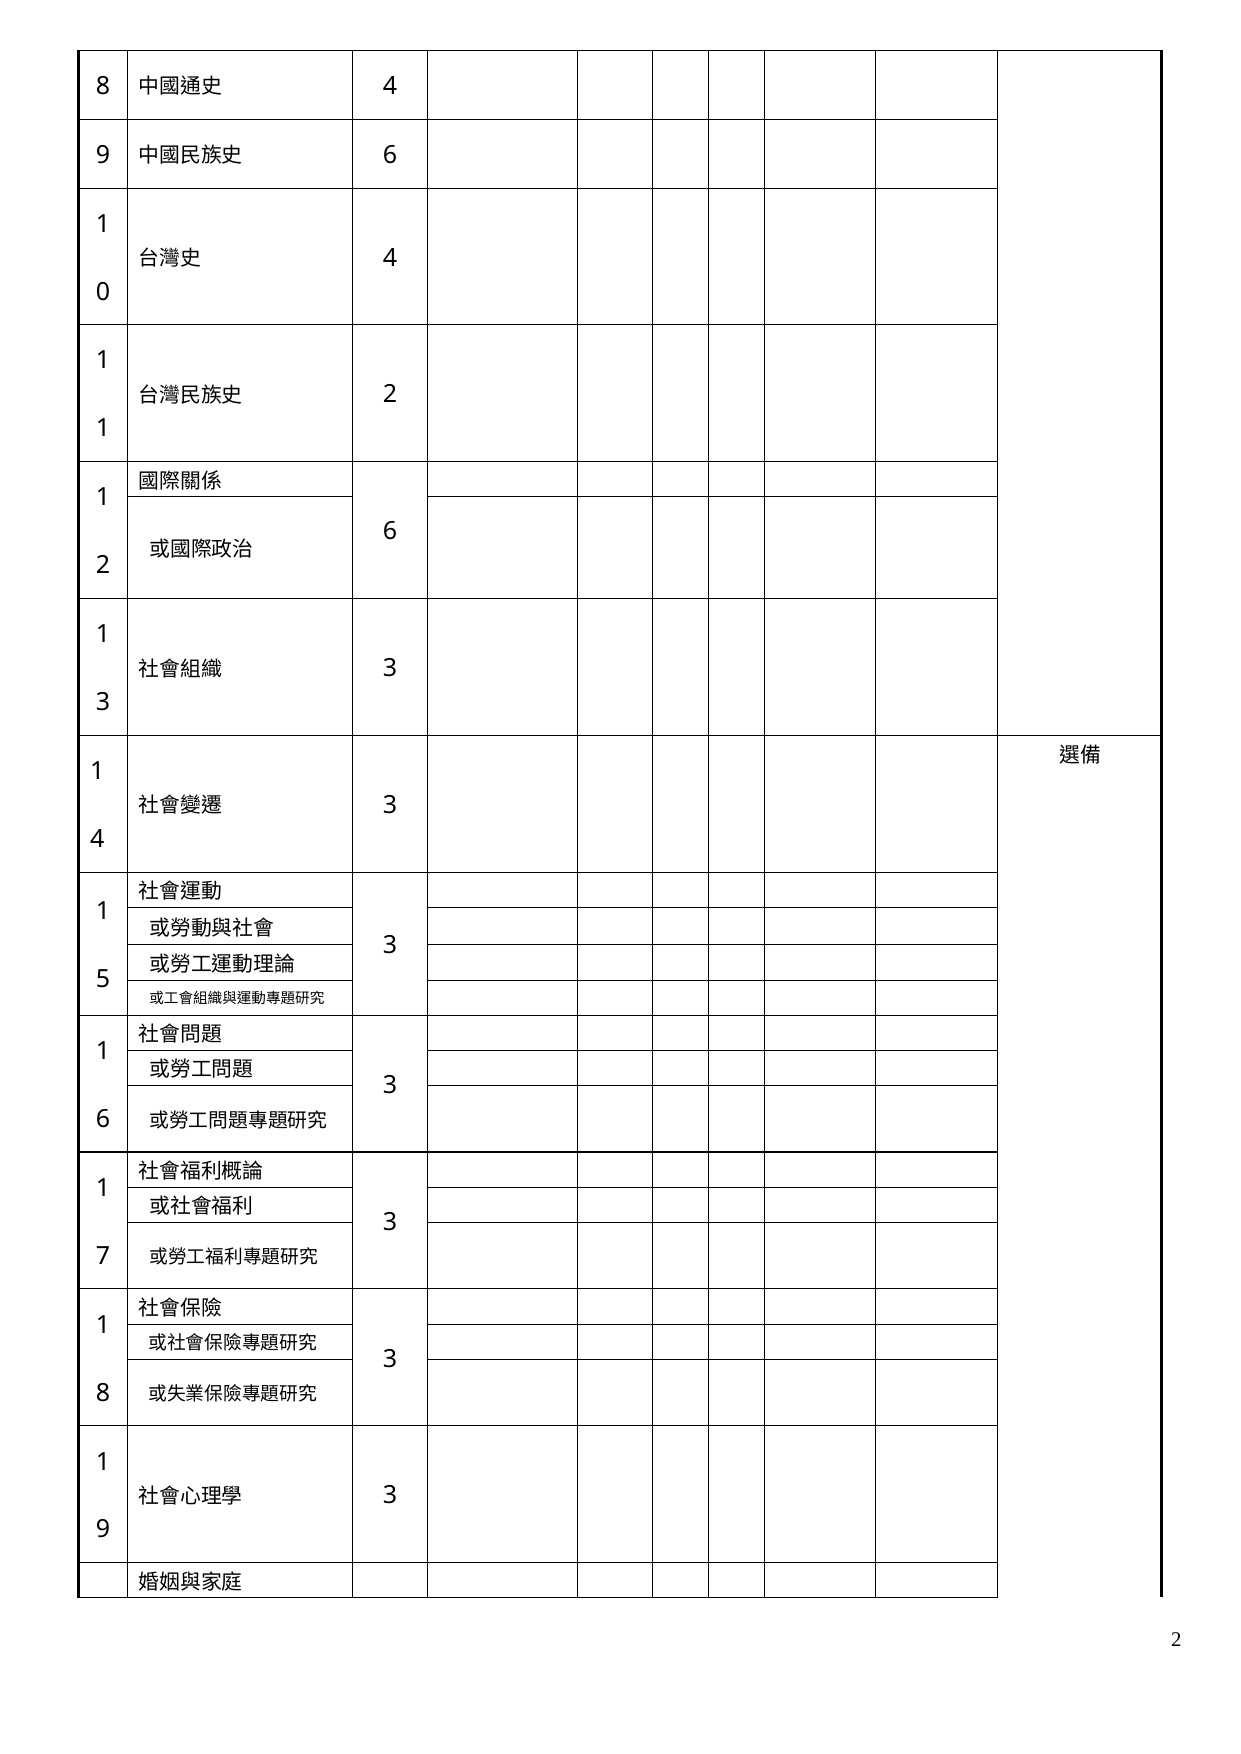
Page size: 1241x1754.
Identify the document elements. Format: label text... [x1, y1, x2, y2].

table_cell [428, 1360, 577, 1425]
table_cell 中國通史 [128, 51, 352, 118]
table_cell [998, 1324, 1160, 1358]
table_cell [653, 51, 708, 118]
table_cell [998, 1562, 1160, 1597]
table_cell [653, 462, 708, 496]
table_cell [765, 736, 875, 872]
table_cell [653, 736, 708, 872]
table_cell 4 [353, 51, 427, 118]
table_cell [578, 1325, 652, 1358]
table_cell [353, 1563, 427, 1597]
table_cell [998, 51, 1160, 735]
table_cell [428, 325, 577, 461]
table_cell 6 [353, 120, 427, 187]
table_cell 社會心理學 [128, 1426, 352, 1562]
table_cell 或勞工福利專題研究 [128, 1223, 352, 1288]
table_cell [653, 1289, 708, 1323]
table_cell [876, 945, 997, 979]
table_cell 或失業保險專題研究 [128, 1360, 352, 1425]
table_cell 10 [80, 189, 127, 324]
table_cell [653, 873, 708, 907]
table_cell [428, 1426, 577, 1562]
table_cell [876, 1289, 997, 1323]
table_cell [653, 189, 708, 324]
table_cell [653, 981, 708, 1014]
table_cell [428, 736, 577, 872]
table_cell [709, 873, 764, 907]
table_cell 或勞工問題專題研究 [128, 1086, 352, 1151]
table_cell [428, 1153, 577, 1187]
table_cell [428, 189, 577, 324]
table_cell 台灣史 [128, 189, 352, 324]
table_cell 13 [80, 599, 127, 735]
table_cell [653, 1051, 708, 1085]
table_cell [578, 908, 652, 944]
table_cell 社會保險 [128, 1289, 352, 1323]
table_cell 或社會福利 [128, 1188, 352, 1222]
table_cell [998, 1187, 1160, 1222]
table_cell [709, 1086, 764, 1151]
table_cell [653, 945, 708, 979]
table_cell [578, 1289, 652, 1323]
table_cell [998, 1222, 1160, 1288]
table_cell [709, 1223, 764, 1288]
table_cell 國際關係 [128, 462, 352, 496]
table_cell [428, 945, 577, 979]
table_cell 18 [80, 1289, 127, 1425]
table_cell [428, 120, 577, 187]
table_cell [876, 1426, 997, 1562]
table_cell 3 [353, 1289, 427, 1425]
table_cell [578, 1188, 652, 1222]
table_cell [765, 981, 875, 1014]
table_cell [653, 1223, 708, 1288]
table_cell [876, 51, 997, 118]
table_cell 3 [353, 599, 427, 735]
table_cell [578, 189, 652, 324]
table_cell [876, 497, 997, 598]
table_cell [876, 325, 997, 461]
table_cell 16 [80, 1016, 127, 1151]
table_cell [709, 981, 764, 1014]
table_cell 6 [353, 462, 427, 598]
table_cell [578, 51, 652, 118]
table_cell [765, 873, 875, 907]
table_cell [578, 945, 652, 979]
table_cell [765, 325, 875, 461]
table_cell [428, 599, 577, 735]
table_cell [765, 1360, 875, 1425]
table_cell [653, 599, 708, 735]
table_cell [765, 908, 875, 944]
table_cell 9 [80, 120, 127, 187]
table_cell [428, 1325, 577, 1358]
table_cell 選備 [998, 736, 1160, 872]
table_cell [653, 1563, 708, 1597]
table_cell 社會問題 [128, 1016, 352, 1050]
table_cell [998, 1151, 1160, 1187]
table_cell 3 [353, 1153, 427, 1288]
table_cell [653, 497, 708, 598]
table_cell [876, 1016, 997, 1050]
table_cell [653, 1086, 708, 1151]
table_cell [709, 120, 764, 187]
table_cell [653, 908, 708, 944]
table_cell 社會變遷 [128, 736, 352, 872]
table_cell [876, 120, 997, 187]
table_cell [709, 1051, 764, 1085]
table_cell [578, 1086, 652, 1151]
table_cell [578, 1223, 652, 1288]
table_cell [578, 981, 652, 1014]
table_cell [876, 873, 997, 907]
table_cell [765, 1563, 875, 1597]
table_cell [428, 462, 577, 496]
table_cell [709, 1360, 764, 1425]
table_cell [876, 1223, 997, 1288]
table_cell [998, 907, 1160, 944]
table_cell [765, 462, 875, 496]
table_cell [578, 1051, 652, 1085]
table_cell 15 [80, 873, 127, 1014]
table_cell [653, 1016, 708, 1050]
table_cell 3 [353, 736, 427, 872]
table_cell [765, 945, 875, 979]
table_cell [876, 981, 997, 1014]
table_cell [709, 462, 764, 496]
table_cell [428, 1188, 577, 1222]
table_cell [765, 120, 875, 187]
table_cell [998, 1085, 1160, 1151]
table_cell 中國民族史 [128, 120, 352, 187]
table_cell [578, 736, 652, 872]
table_cell [709, 736, 764, 872]
table_cell [578, 1360, 652, 1425]
table_cell [998, 1015, 1160, 1050]
table_cell [876, 1188, 997, 1222]
table_cell [578, 325, 652, 461]
table_cell [428, 1223, 577, 1288]
table_cell [876, 189, 997, 324]
table_cell 8 [80, 51, 127, 118]
table_cell [428, 1051, 577, 1085]
table_cell 或社會保險專題研究 [128, 1325, 352, 1358]
table_cell 或勞動與社會 [128, 908, 352, 944]
table_cell [709, 1325, 764, 1358]
table_cell [428, 1016, 577, 1050]
table_cell [709, 945, 764, 979]
table_cell [998, 1359, 1160, 1425]
table_cell [876, 1360, 997, 1425]
table_cell [765, 51, 875, 118]
table_cell 4 [353, 189, 427, 324]
table_cell [765, 1223, 875, 1288]
table_cell [765, 1051, 875, 1085]
table_cell [998, 1288, 1160, 1323]
table_cell 或國際政治 [128, 497, 352, 598]
table_cell [709, 1563, 764, 1597]
table_cell 2 [353, 325, 427, 461]
table_cell 11 [80, 325, 127, 461]
table_cell [653, 325, 708, 461]
table_cell [578, 120, 652, 187]
table_cell [765, 189, 875, 324]
table_cell [765, 497, 875, 598]
table_cell [709, 1426, 764, 1562]
table_cell [578, 497, 652, 598]
table_cell 台灣民族史 [128, 325, 352, 461]
table_cell [876, 1153, 997, 1187]
table_cell [709, 497, 764, 598]
table_cell 12 [80, 462, 127, 598]
table_cell [709, 908, 764, 944]
table_cell [428, 981, 577, 1014]
table_cell [765, 1153, 875, 1187]
table_cell [428, 497, 577, 598]
table_cell [578, 873, 652, 907]
table_cell 社會福利概論 [128, 1153, 352, 1187]
table_cell 3 [353, 1426, 427, 1562]
table_cell [765, 1325, 875, 1358]
table_cell [998, 872, 1160, 907]
table_cell [428, 873, 577, 907]
table_cell [998, 980, 1160, 1014]
table_cell [428, 908, 577, 944]
table_cell [578, 1016, 652, 1050]
table_cell [653, 1188, 708, 1222]
table_cell 或勞工運動理論 [128, 945, 352, 979]
table_cell [765, 1188, 875, 1222]
table_cell [876, 599, 997, 735]
table_cell [765, 599, 875, 735]
table_cell [428, 51, 577, 118]
table_cell [709, 1289, 764, 1323]
table_cell [876, 908, 997, 944]
table_cell [578, 1563, 652, 1597]
table_cell [653, 1325, 708, 1358]
table_cell [998, 1425, 1160, 1562]
table_cell [578, 599, 652, 735]
table_cell [709, 1188, 764, 1222]
table_cell [876, 1563, 997, 1597]
table_cell [876, 1051, 997, 1085]
table_cell [578, 1153, 652, 1187]
table_cell 或工會組織與運動專題研究 [128, 981, 352, 1014]
table_cell [653, 1360, 708, 1425]
table_cell [709, 599, 764, 735]
table_cell [653, 120, 708, 187]
table_cell [765, 1086, 875, 1151]
table_cell [709, 189, 764, 324]
table_cell [578, 462, 652, 496]
table_cell [428, 1289, 577, 1323]
table_cell [428, 1086, 577, 1151]
table_cell 3 [353, 873, 427, 1014]
table_cell [709, 51, 764, 118]
table_cell 19 [80, 1426, 127, 1562]
table_cell [709, 1016, 764, 1050]
table_cell [765, 1016, 875, 1050]
table_cell [765, 1289, 875, 1323]
table_cell [653, 1426, 708, 1562]
table_cell 社會組織 [128, 599, 352, 735]
table_cell [876, 736, 997, 872]
table_cell [428, 1563, 577, 1597]
table_cell 3 [353, 1016, 427, 1151]
table_cell [578, 1426, 652, 1562]
table_cell [998, 944, 1160, 979]
table_cell [876, 462, 997, 496]
table_cell [876, 1325, 997, 1358]
table_cell 社會運動 [128, 873, 352, 907]
table_cell [709, 1153, 764, 1187]
table_cell [998, 1050, 1160, 1085]
table_cell 婚姻與家庭 [128, 1563, 352, 1597]
table_cell 或勞工問題 [128, 1051, 352, 1085]
table_cell [765, 1426, 875, 1562]
table_cell 17 [80, 1153, 127, 1288]
table_cell [653, 1153, 708, 1187]
table_cell [709, 325, 764, 461]
table_cell [876, 1086, 997, 1151]
table_cell 14 [80, 736, 127, 872]
table_cell [80, 1563, 127, 1597]
